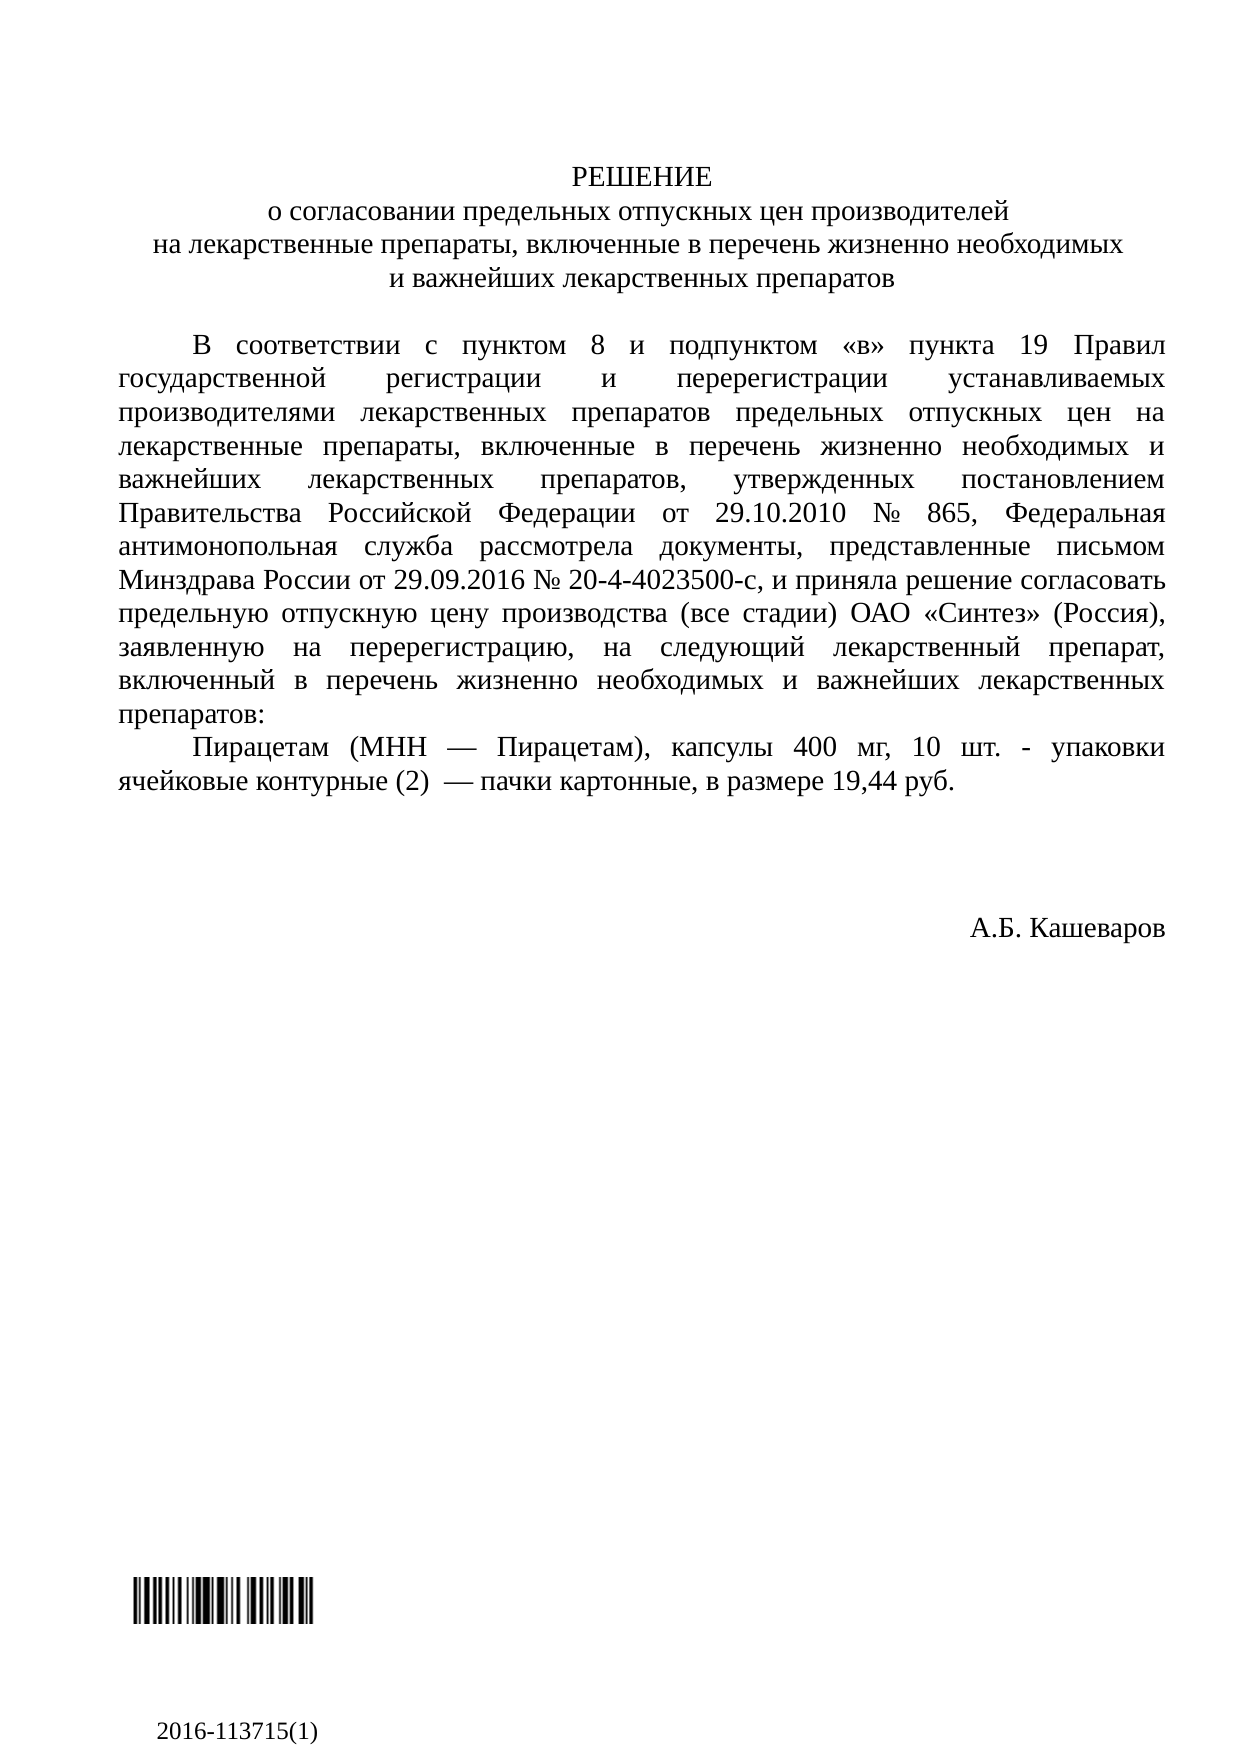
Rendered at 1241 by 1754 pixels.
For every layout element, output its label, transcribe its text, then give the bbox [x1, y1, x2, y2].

text на лекарственные препараты, включенные в перечень жизненно необходимых [118, 226, 1166, 260]
text РЕШЕНИЕ [118, 159, 1166, 193]
text Пирацетам (МНН — Пирацетам), капсулы 400 мг, 10 шт. - упаковки ячейковые контурные (2) — пачки картонные, в размере 19,44 руб. [118, 729, 1166, 797]
text А.Б. Кашеваров [118, 910, 1166, 943]
text о согласовании предельных отпускных цен производителей [118, 193, 1166, 226]
picture [118, 1577, 331, 1624]
text и важнейших лекарственных препаратов [118, 260, 1166, 293]
text В соответствии с пунктом 8 и подпунктом «в» пункта 19 Правил государственной регистрации и перерегистрации устанавливаемых производителями лекарственных препаратов предельных отпускных цен на лекарственные препараты, включенные в перечень жизненно необходимых и важнейших лекарственных препаратов, утвержденных постановлением Правительства Российской Федерации от 29.10.2010 № 865, Федеральная антимонопольная служба рассмотрела документы, представленные письмом Минздрава России от 29.09.2016 № 20-4-4023500-с, и приняла решение согласовать предельную отпускную цену производства (все стадии) ОАО «Синтез» (Россия), заявленную на перерегистрацию, на следующий лекарственный препарат, включенный в перечень жизненно необходимых и важнейших лекарственных препаратов: [118, 327, 1166, 729]
